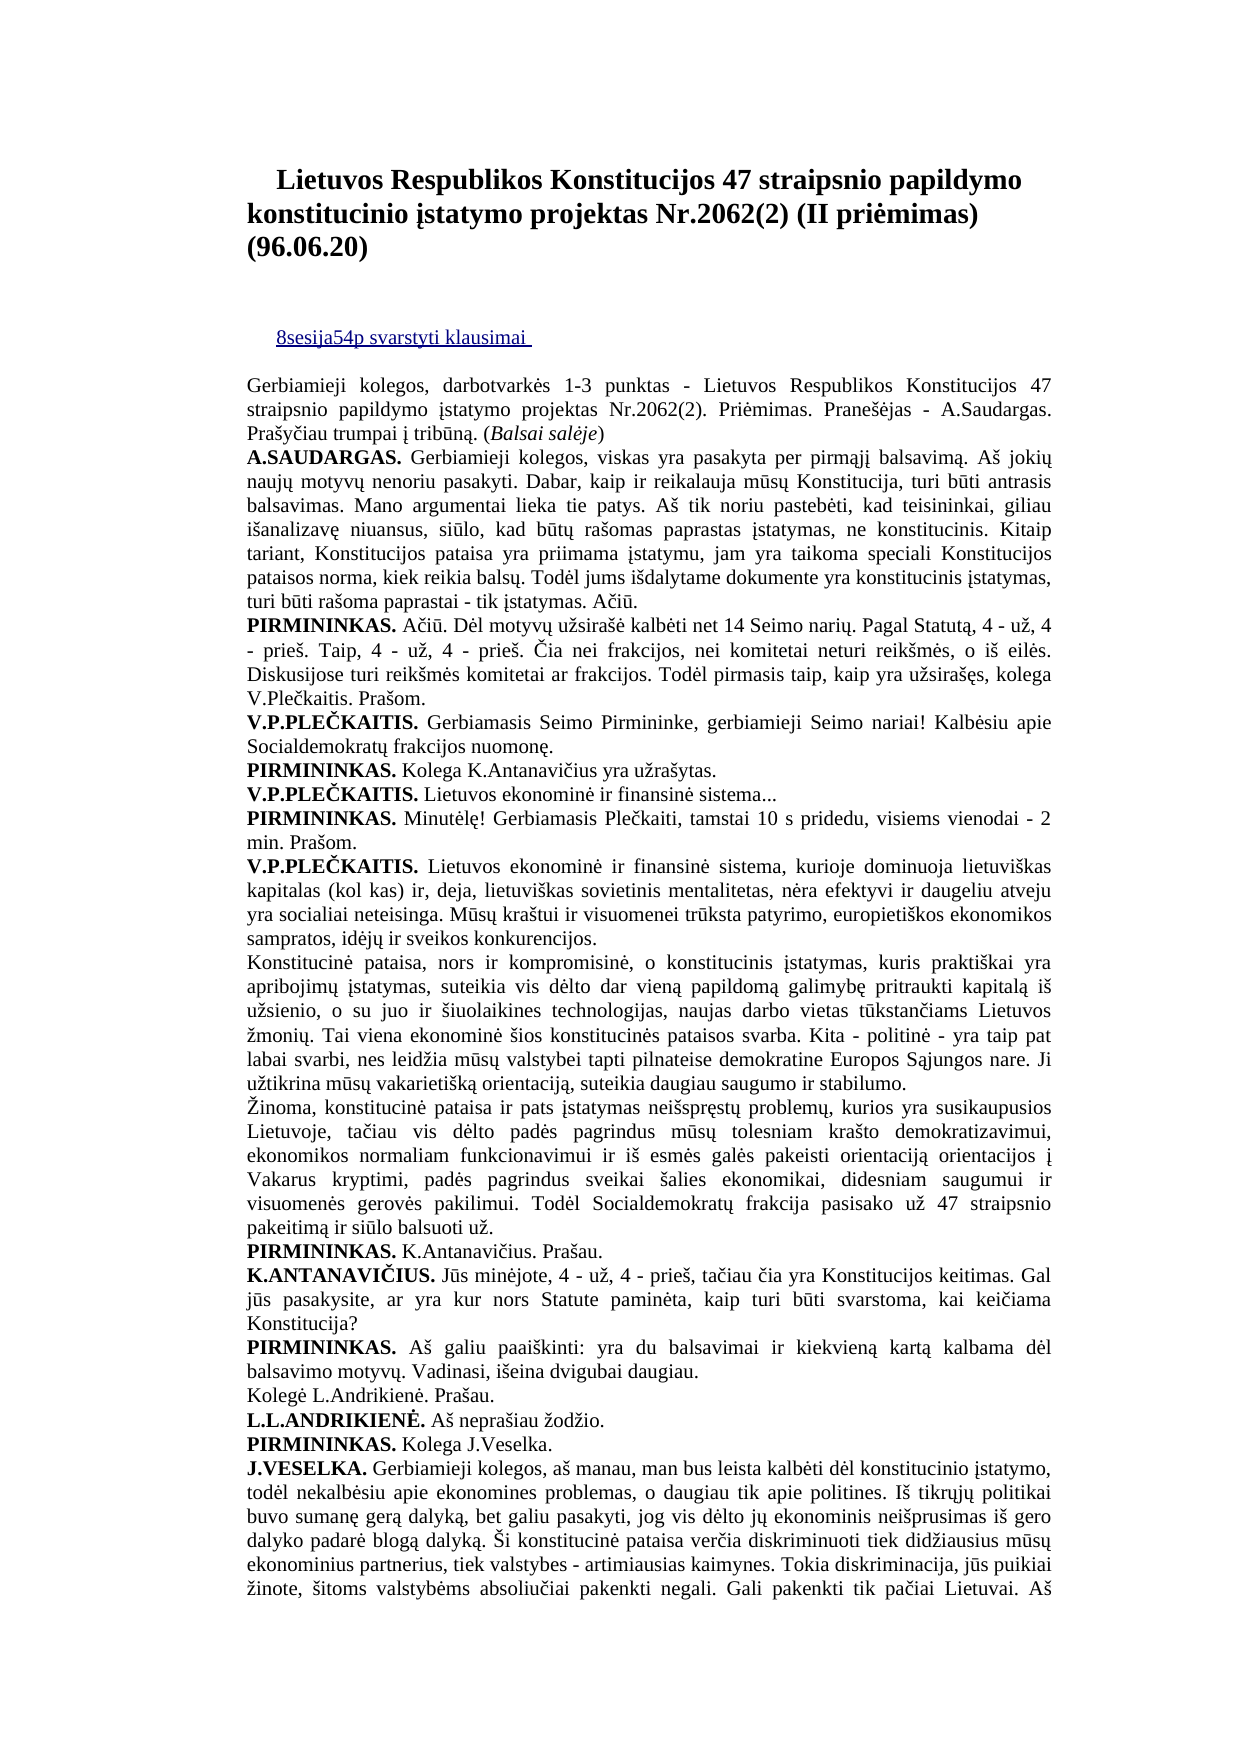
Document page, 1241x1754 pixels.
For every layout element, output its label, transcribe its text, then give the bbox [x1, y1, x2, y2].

text Kolegė L.Andrikienė. Prašau. [247, 1383, 1053, 1407]
text PIRMININKAS. Ačiū. Dėl motyvų užsirašė kalbėti net 14 Seimo narių. Pagal Statutą, 4 - už, 4 - prieš. Taip, 4 - už, 4 - prieš. Čia nei frakcijos, nei komitetai neturi reikšmės, o iš eilės. Diskusijose turi reikšmės komitetai ar frakcijos. Todėl pirmasis taip, kaip yra užsirašęs, kolega V.Plečkaitis. Prašom. [247, 613, 1053, 710]
text V.P.PLEČKAITIS. Lietuvos ekonominė ir finansinė sistema... [247, 782, 1053, 806]
text 8sesija54p svarstyti klausimai [247, 325, 1053, 349]
text PIRMININKAS. Kolega K.Antanavičius yra užrašytas. [247, 758, 1053, 782]
text Žinoma, konstitucinė pataisa ir pats įstatymas neišspręstų problemų, kurios yra susikaupusios Lietuvoje, tačiau vis dėlto padės pagrindus mūsų tolesniam krašto demokratizavimui, ekonomikos normaliam funkcionavimui ir iš esmės galės pakeisti orientaciją orientacijos į Vakarus kryptimi, padės pagrindus sveikai šalies ekonomikai, didesniam saugumui ir visuomenės gerovės pakilimui. Todėl Socialdemokratų frakcija pasisako už 47 straipsnio pakeitimą ir siūlo balsuoti už. [247, 1095, 1053, 1239]
text Gerbiamieji kolegos, darbotvarkės 1-3 punktas - Lietuvos Respublikos Konstitucijos 47 straipsnio papildymo įstatymo projektas Nr.2062(2). Priėmimas. Pranešėjas - A.Saudargas. Prašyčiau trumpai į tribūną. (Balsai salėje) [247, 373, 1053, 445]
text A.SAUDARGAS. Gerbiamieji kolegos, viskas yra pasakyta per pirmąjį balsavimą. Aš jokių naujų motyvų nenoriu pasakyti. Dabar, kaip ir reikalauja mūsų Konstitucija, turi būti antrasis balsavimas. Mano argumentai lieka tie patys. Aš tik noriu pastebėti, kad teisininkai, giliau išanalizavę niuansus, siūlo, kad būtų rašomas paprastas įstatymas, ne konstitucinis. Kitaip tariant, Konstitucijos pataisa yra priimama įstatymu, jam yra taikoma speciali Konstitucijos pataisos norma, kiek reikia balsų. Todėl jums išdalytame dokumente yra konstitucinis įstatymas, turi būti rašoma paprastai - tik įstatymas. Ačiū. [247, 445, 1053, 613]
text PIRMININKAS. Minutėlę! Gerbiamasis Plečkaiti, tamstai 10 s pridedu, visiems vienodai - 2 min. Prašom. [247, 806, 1053, 854]
text PIRMININKAS. K.Antanavičius. Prašau. [247, 1239, 1053, 1263]
text Konstitucinė pataisa, nors ir kompromisinė, o konstitucinis įstatymas, kuris praktiškai yra apribojimų įstatymas, suteikia vis dėlto dar vieną papildomą galimybę pritraukti kapitalą iš užsienio, o su juo ir šiuolaikines technologijas, naujas darbo vietas tūkstančiams Lietuvos žmonių. Tai viena ekonominė šios konstitucinės pataisos svarba. Kita - politinė - yra taip pat labai svarbi, nes leidžia mūsų valstybei tapti pilnateise demokratine Europos Sąjungos nare. Ji užtikrina mūsų vakarietišką orientaciją, suteikia daugiau saugumo ir stabilumo. [247, 950, 1053, 1095]
text V.P.PLEČKAITIS. Gerbiamasis Seimo Pirmininke, gerbiamieji Seimo nariai! Kalbėsiu apie Socialdemokratų frakcijos nuomonę. [247, 710, 1053, 758]
text V.P.PLEČKAITIS. Lietuvos ekonominė ir finansinė sistema, kurioje dominuoja lietuviškas kapitalas (kol kas) ir, deja, lietuviškas sovietinis mentalitetas, nėra efektyvi ir daugeliu atveju yra socialiai neteisinga. Mūsų kraštui ir visuomenei trūksta patyrimo, europietiškos ekonomikos sampratos, idėjų ir sveikos konkurencijos. [247, 854, 1053, 950]
text PIRMININKAS. Kolega J.Veselka. [247, 1432, 1053, 1456]
text Lietuvos Respublikos Konstitucijos 47 straipsnio papildymo konstitucinio įstatymo projektas Nr.2062(2) (II priėmimas) (96.06.20) [247, 162, 1053, 263]
text PIRMININKAS. Aš galiu paaiškinti: yra du balsavimai ir kiekvieną kartą kalbama dėl balsavimo motyvų. Vadinasi, išeina dvigubai daugiau. [247, 1335, 1053, 1383]
text K.ANTANAVIČIUS. Jūs minėjote, 4 - už, 4 - prieš, tačiau čia yra Konstitucijos keitimas. Gal jūs pasakysite, ar yra kur nors Statute paminėta, kaip turi būti svarstoma, kai keičiama Konstitucija? [247, 1263, 1053, 1335]
text J.VESELKA. Gerbiamieji kolegos, aš manau, man bus leista kalbėti dėl konstitucinio įstatymo, todėl nekalbėsiu apie ekonomines problemas, o daugiau tik apie politines. Iš tikrųjų politikai buvo sumanę gerą dalyką, bet galiu pasakyti, jog vis dėlto jų ekonominis neišprusimas iš gero dalyko padarė blogą dalyką. Ši konstitucinė pataisa verčia diskriminuoti tiek didžiausius mūsų ekonominius partnerius, tiek valstybes - artimiausias kaimynes. Tokia diskriminacija, jūs puikiai žinote, šitoms valstybėms absoliučiai pakenkti negali. Gali pakenkti tik pačiai Lietuvai. Aš [247, 1456, 1053, 1600]
text L.L.ANDRIKIENĖ. Aš neprašiau žodžio. [247, 1407, 1053, 1432]
